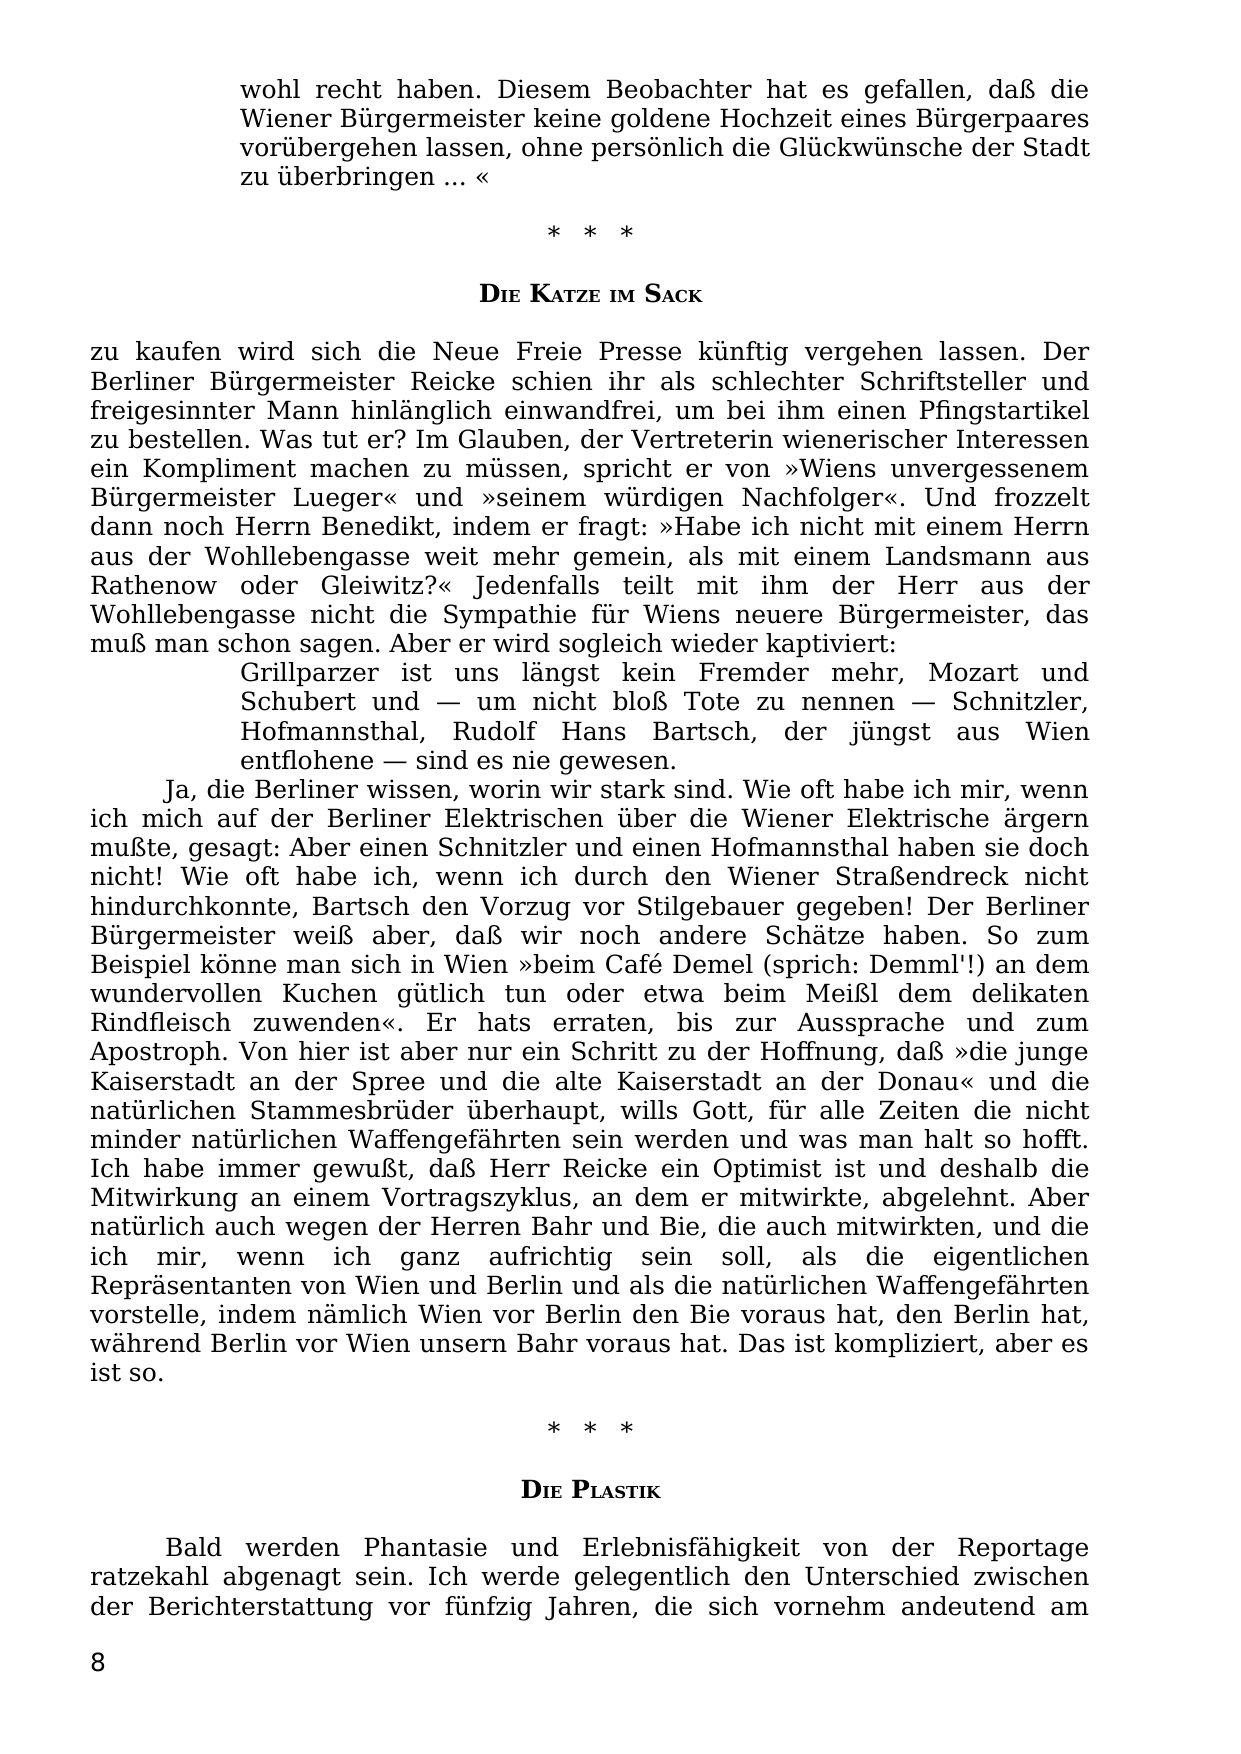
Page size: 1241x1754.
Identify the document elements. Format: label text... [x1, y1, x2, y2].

text Grillparzer ist uns längst kein Fremder mehr, Mozart und Schubert und — um nicht bloß Tote zu nennen — Schnitzler, Hofmannsthal, Rudolf Hans Bartsch, der jüngst aus Wien entflohene — sind es nie gewesen. [240, 658, 1091, 775]
text Die Katze im Sack [90, 250, 1091, 308]
text wohl recht haben. Diesem Beobachter hat es gefallen, daß die Wiener Bürgermeister keine goldene Hochzeit eines Bürgerpaares vorübergehen lassen, ohne persönlich die Glückwünsche der Stadt zu überbringen ... « [240, 75, 1091, 192]
text Ja, die Berliner wissen, worin wir stark sind. Wie oft habe ich mir, wenn ich mich auf der Berliner Elektrischen über die Wiener Elektrische ärgern mußte, gesagt: Aber einen Schnitzler und einen Hofmannsthal haben sie doch nicht! Wie oft habe ich, wenn ich durch den Wiener Straßendreck nicht hindurchkonnte, Bartsch den Vorzug vor Stilgebauer gegeben! Der Berliner Bürgermeister weiß aber, daß wir noch andere Schätze haben. So zum Beispiel könne man sich in Wien »beim Café Demel (sprich: Demml'!) an dem wundervollen Kuchen gütlich tun oder etwa beim Meißl dem delikaten Rindfleisch zuwenden«. Er hats erraten, bis zur Aussprache und zum Apostroph. Von hier ist aber nur ein Schritt zu der Hoffnung, daß »die junge Kaiserstadt an der Spree und die alte Kaiserstadt an der Donau« und die natürlichen Stammesbrüder überhaupt, wills Gott, für alle Zeiten die nicht minder natürlichen Waffengefährten sein werden und was man halt so hofft. Ich habe immer gewußt, daß Herr Reicke ein Optimist ist und deshalb die Mitwirkung an einem Vortragszyklus, an dem er mitwirkte, abgelehnt. Aber natürlich auch wegen der Herren Bahr und Bie, die auch mitwirkten, und die ich mir, wenn ich ganz aufrichtig sein soll, als die eigentlichen Repräsentanten von Wien und Berlin und als die natürlichen Waffengefährten vorstelle, indem nämlich Wien vor Berlin den Bie voraus hat, den Berlin hat, während Berlin vor Wien unsern Bahr voraus hat. Das ist kompliziert, aber es ist so. [90, 775, 1091, 1387]
text Bald werden Phantasie und Erlebnisfähigkeit von der Reportage ratzekahl abgenagt sein. Ich werde gelegentlich den Unterschied zwischen der Berichterstattung vor fünfzig Jahren, die sich vornehm andeutend am [90, 1533, 1091, 1621]
text Die Plastik [90, 1446, 1091, 1504]
text * * * [90, 1417, 1091, 1446]
text * * * [90, 221, 1091, 250]
text zu kaufen wird sich die Neue Freie Presse künftig vergehen lassen. Der Berliner Bürgermeister Reicke schien ihr als schlechter Schriftsteller und freigesinnter Mann hinlänglich einwandfrei, um bei ihm einen Pfingstartikel zu bestellen. Was tut er? Im Glauben, der Vertreterin wienerischer Interessen ein Kompliment machen zu müssen, spricht er von »Wiens unvergessenem Bürgermeister Lueger« und »seinem würdigen Nachfolger«. Und frozzelt dann noch Herrn Benedikt, indem er fragt: »Habe ich nicht mit einem Herrn aus der Wohllebengasse weit mehr gemein, als mit einem Landsmann aus Rathenow oder Gleiwitz?« Jedenfalls teilt mit ihm der Herr aus der Wohllebengasse nicht die Sympathie für Wiens neuere Bürgermeister, das muß man schon sagen. Aber er wird sogleich wieder kaptiviert: [90, 337, 1091, 658]
